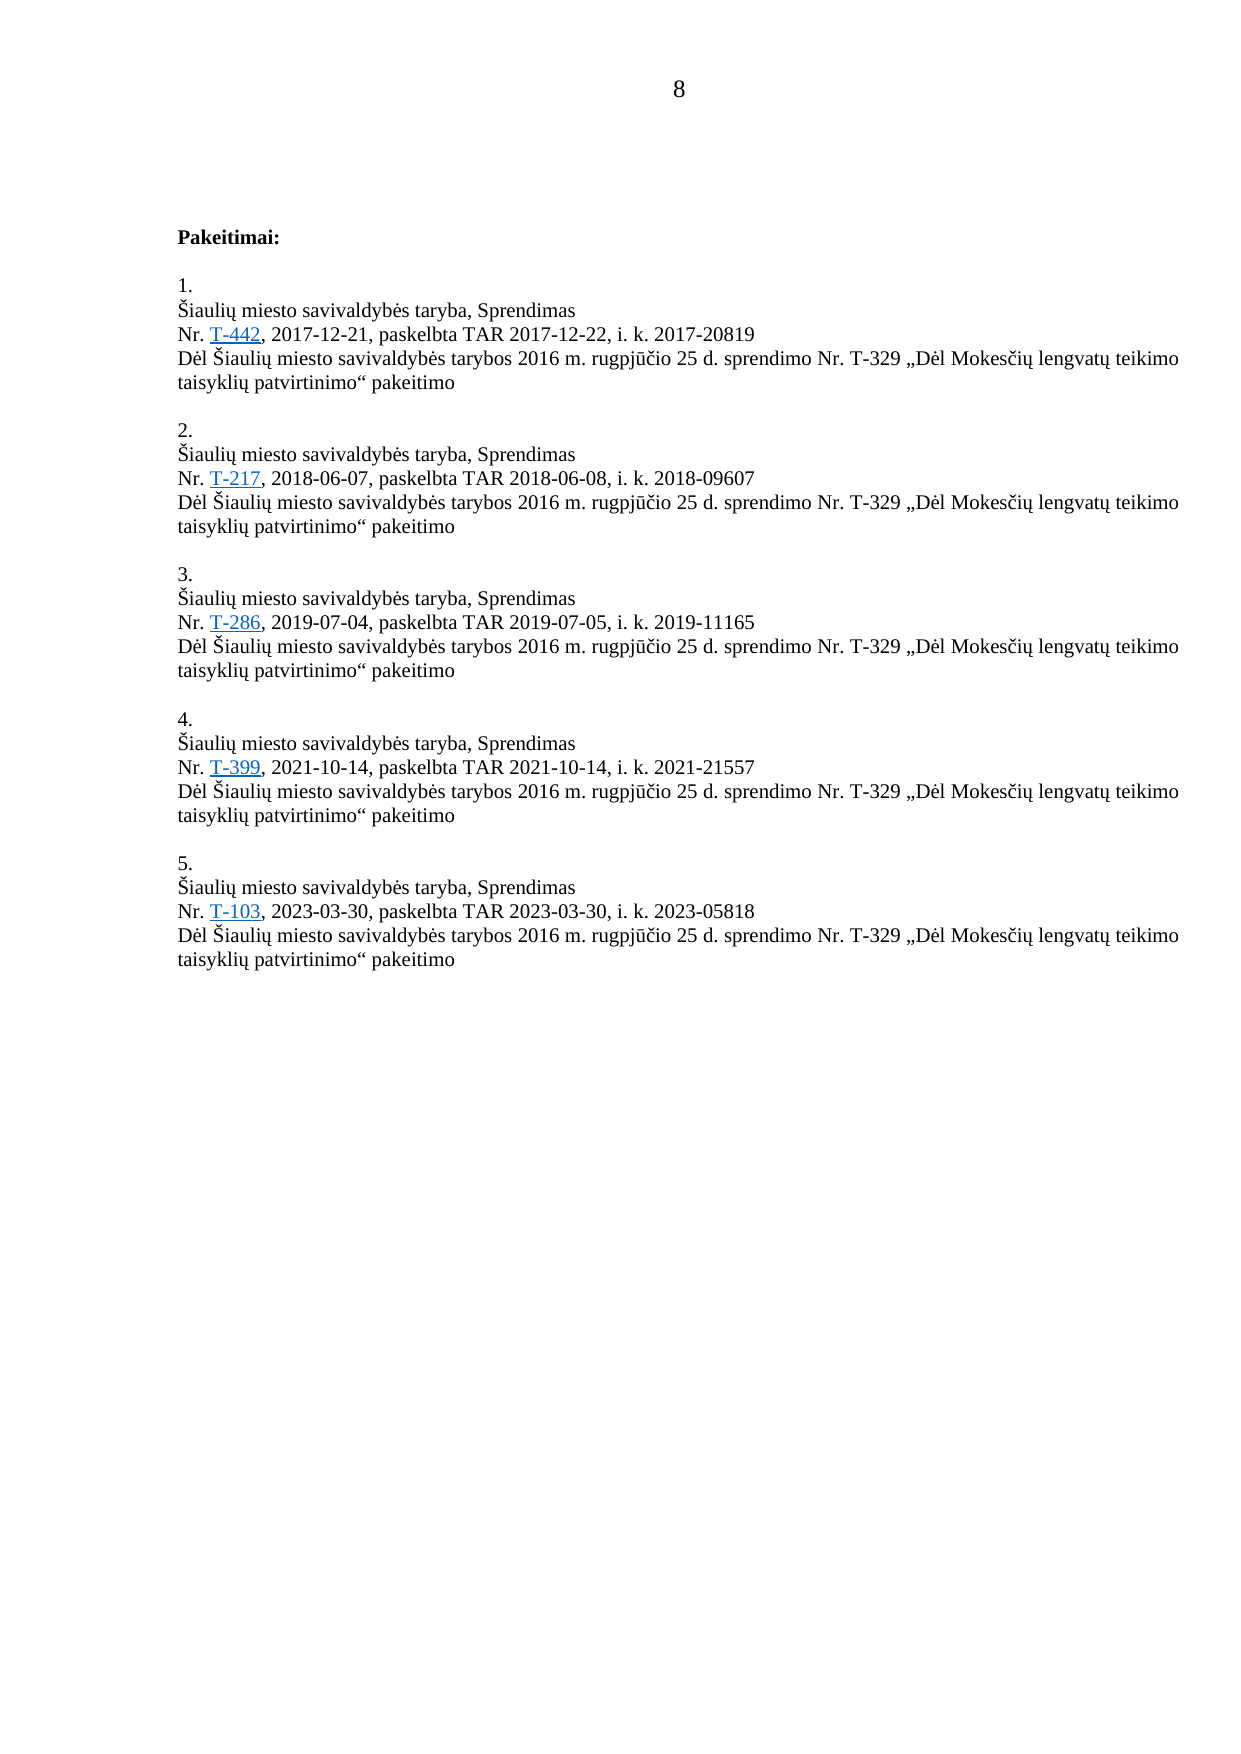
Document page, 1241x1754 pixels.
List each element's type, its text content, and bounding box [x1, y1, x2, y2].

text Nr. T-103, 2023-03-30, paskelbta TAR 2023-03-30, i. k. 2023-05818 [177, 899, 1181, 923]
text Nr. T-286, 2019-07-04, paskelbta TAR 2019-07-05, i. k. 2019-11165 [177, 610, 1181, 634]
text Dėl Šiaulių miesto savivaldybės tarybos 2016 m. rugpjūčio 25 d. sprendimo Nr. T-329 „Dėl Mokesčių lengvatų teikimo taisyklių patvirtinimo“ pakeitimo [177, 490, 1181, 538]
text 1. [177, 273, 1181, 297]
text Šiaulių miesto savivaldybės taryba, Sprendimas [177, 586, 1181, 610]
text 4. [177, 707, 1181, 731]
text Šiaulių miesto savivaldybės taryba, Sprendimas [177, 875, 1181, 899]
text Nr. T-217, 2018-06-07, paskelbta TAR 2018-06-08, i. k. 2018-09607 [177, 466, 1181, 490]
text Dėl Šiaulių miesto savivaldybės tarybos 2016 m. rugpjūčio 25 d. sprendimo Nr. T-329 „Dėl Mokesčių lengvatų teikimo taisyklių patvirtinimo“ pakeitimo [177, 923, 1181, 971]
text Nr. T-442, 2017-12-21, paskelbta TAR 2017-12-22, i. k. 2017-20819 [177, 322, 1181, 346]
text 3. [177, 562, 1181, 586]
text Nr. T-399, 2021-10-14, paskelbta TAR 2021-10-14, i. k. 2021-21557 [177, 755, 1181, 779]
text Šiaulių miesto savivaldybės taryba, Sprendimas [177, 731, 1181, 755]
text Šiaulių miesto savivaldybės taryba, Sprendimas [177, 297, 1181, 322]
text Pakeitimai: [177, 225, 1181, 249]
text Dėl Šiaulių miesto savivaldybės tarybos 2016 m. rugpjūčio 25 d. sprendimo Nr. T-329 „Dėl Mokesčių lengvatų teikimo taisyklių patvirtinimo“ pakeitimo [177, 779, 1181, 827]
text Šiaulių miesto savivaldybės taryba, Sprendimas [177, 442, 1181, 466]
text 5. [177, 851, 1181, 875]
text 2. [177, 418, 1181, 442]
text Dėl Šiaulių miesto savivaldybės tarybos 2016 m. rugpjūčio 25 d. sprendimo Nr. T-329 „Dėl Mokesčių lengvatų teikimo taisyklių patvirtinimo“ pakeitimo [177, 346, 1181, 394]
text Dėl Šiaulių miesto savivaldybės tarybos 2016 m. rugpjūčio 25 d. sprendimo Nr. T-329 „Dėl Mokesčių lengvatų teikimo taisyklių patvirtinimo“ pakeitimo [177, 634, 1181, 682]
